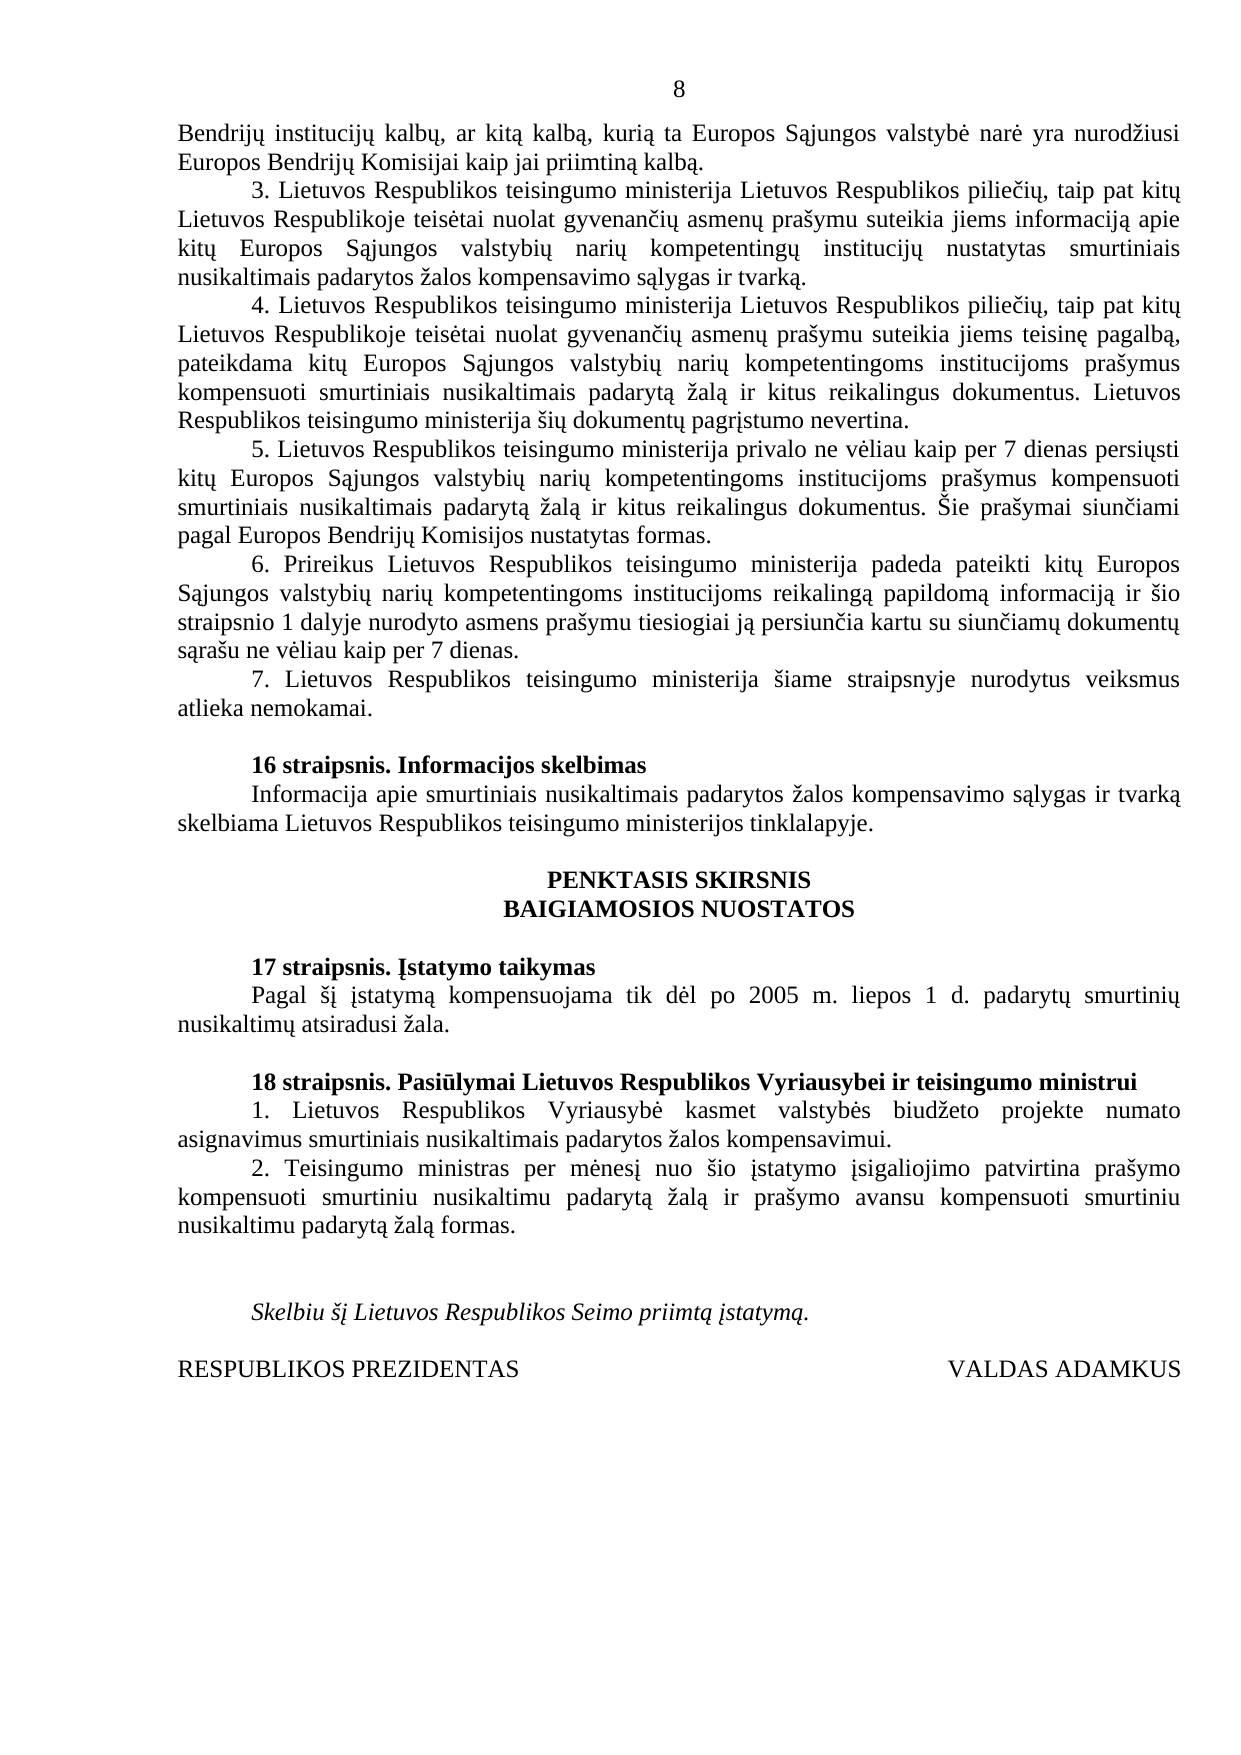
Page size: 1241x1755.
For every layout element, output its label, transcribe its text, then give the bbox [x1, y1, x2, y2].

text 4. Lietuvos Respublikos teisingumo ministerija Lietuvos Respublikos piliečių, taip pat kitų Lietuvos Respublikoje teisėtai nuolat gyvenančių asmenų prašymu suteikia jiems teisinę pagalbą, pateikdama kitų Europos Sąjungos valstybių narių kompetentingoms institucijoms prašymus kompensuoti smurtiniais nusikaltimais padarytą žalą ir kitus reikalingus dokumentus. Lietuvos Respublikos teisingumo ministerija šių dokumentų pagrįstumo nevertina. [177, 291, 1181, 434]
text 16 straipsnis. Informacijos skelbimas [177, 751, 1181, 779]
text 18 straipsnis. Pasiūlymai Lietuvos Respublikos Vyriausybei ir teisingumo ministrui [251, 1067, 1181, 1096]
text 6. Prireikus Lietuvos Respublikos teisingumo ministerija padeda pateikti kitų Europos Sąjungos valstybių narių kompetentingoms institucijoms reikalingą papildomą informaciją ir šio straipsnio 1 dalyje nurodyto asmens prašymu tiesiogiai ją persiunčia kartu su siunčiamų dokumentų sąrašu ne vėliau kaip per 7 dienas. [177, 549, 1181, 664]
text RESPUBLIKOS PREZIDENTAS VALDAS ADAMKUS [177, 1354, 1181, 1383]
text 17 straipsnis. Įstatymo taikymas [177, 952, 1181, 981]
text Skelbiu šį Lietuvos Respublikos Seimo priimtą įstatymą. [177, 1297, 1181, 1326]
text BAIGIAMOSIOS NUOSTATOS [177, 894, 1181, 923]
text Pagal šį įstatymą kompensuojama tik dėl po 2005 m. liepos 1 d. padarytų smurtinių nusikaltimų atsiradusi žala. [177, 981, 1181, 1038]
text 3. Lietuvos Respublikos teisingumo ministerija Lietuvos Respublikos piliečių, taip pat kitų Lietuvos Respublikoje teisėtai nuolat gyvenančių asmenų prašymu suteikia jiems informaciją apie kitų Europos Sąjungos valstybių narių kompetentingų institucijų nustatytas smurtiniais nusikaltimais padarytos žalos kompensavimo sąlygas ir tvarką. [177, 176, 1181, 291]
text Bendrijų institucijų kalbų, ar kitą kalbą, kurią ta Europos Sąjungos valstybė narė yra nurodžiusi Europos Bendrijų Komisijai kaip jai priimtiną kalbą. [177, 118, 1181, 176]
text PENKTASIS SKIRSNIS [177, 866, 1181, 894]
text 2. Teisingumo ministras per mėnesį nuo šio įstatymo įsigaliojimo patvirtina prašymo kompensuoti smurtiniu nusikaltimu padarytą žalą ir prašymo avansu kompensuoti smurtiniu nusikaltimu padarytą žalą formas. [177, 1153, 1181, 1239]
text 5. Lietuvos Respublikos teisingumo ministerija privalo ne vėliau kaip per 7 dienas persiųsti kitų Europos Sąjungos valstybių narių kompetentingoms institucijoms prašymus kompensuoti smurtiniais nusikaltimais padarytą žalą ir kitus reikalingus dokumentus. Šie prašymai siunčiami pagal Europos Bendrijų Komisijos nustatytas formas. [177, 434, 1181, 549]
text 7. Lietuvos Respublikos teisingumo ministerija šiame straipsnyje nurodytus veiksmus atlieka nemokamai. [177, 664, 1181, 722]
text Informacija apie smurtiniais nusikaltimais padarytos žalos kompensavimo sąlygas ir tvarką skelbiama Lietuvos Respublikos teisingumo ministerijos tinklalapyje. [177, 779, 1181, 837]
text 1. Lietuvos Respublikos Vyriausybė kasmet valstybės biudžeto projekte numato asignavimus smurtiniais nusikaltimais padarytos žalos kompensavimui. [177, 1096, 1181, 1153]
